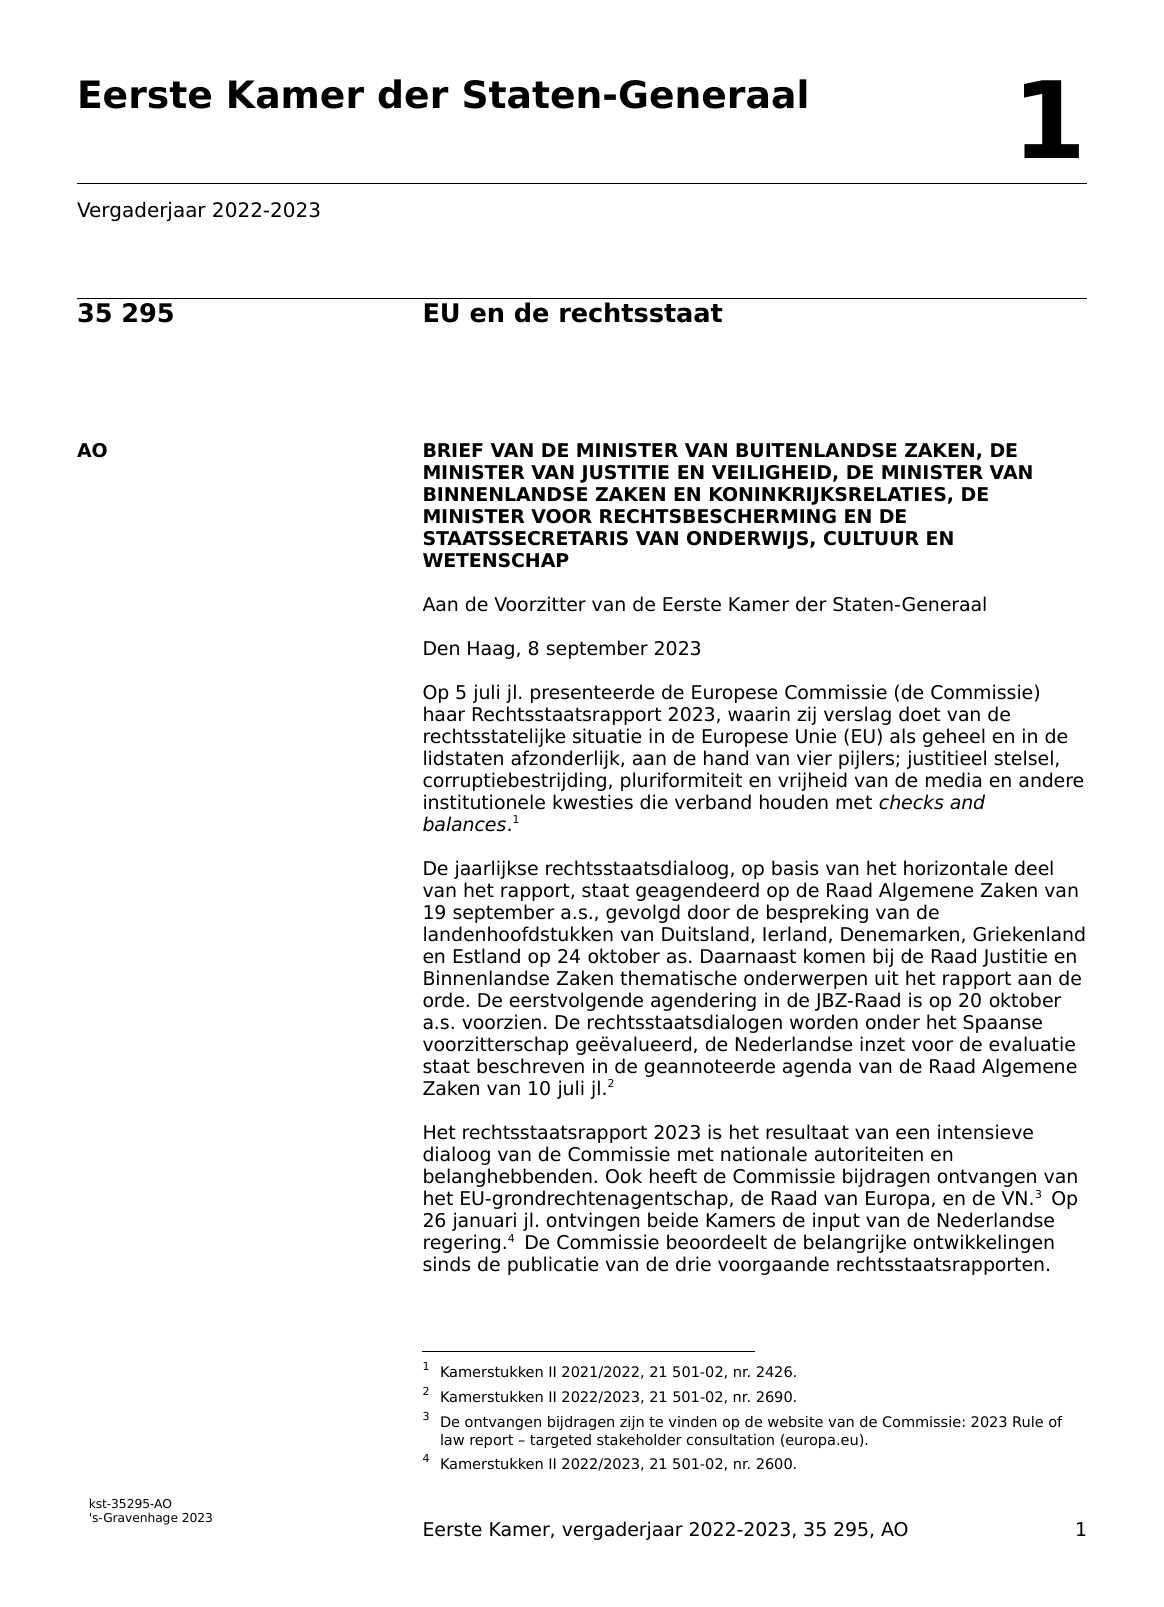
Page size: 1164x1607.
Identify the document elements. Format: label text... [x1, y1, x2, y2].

text Den Haag, 8 september 2023 [422, 638, 1087, 660]
text Kamerstukken II 2021/2022, 21 501-02, nr. 2426. [422, 1360, 1087, 1382]
text De ontvangen bijdragen zijn te vinden op de website van de Commissie: 2023 Rule of law report – targeted stakeholder consultation (europa.eu). [422, 1410, 1087, 1449]
text Kamerstukken II 2022/2023, 21 501-02, nr. 2690. [422, 1385, 1087, 1407]
text De jaarlijkse rechtsstaatsdialoog, op basis van het horizontale deel van het rapport, staat geagendeerd op de Raad Algemene Zaken van 19 september a.s., gevolgd door de bespreking van de landenhoofdstukken van Duitsland, Ierland, Denemarken, Griekenland en Estland op 24 oktober as. Daarnaast komen bij de Raad Justitie en Binnenlandse Zaken thematische onderwerpen uit het rapport aan de orde. De eerstvolgende agendering in de JBZ-Raad is op 20 oktober a.s. voorzien. De rechtsstaatsdialogen worden onder het Spaanse voorzitterschap geëvalueerd, de Nederlandse inzet voor de evaluatie staat beschreven in de geannoteerde agenda van de Raad Algemene Zaken van 10 juli jl. [422, 858, 1087, 1100]
table_cell Vergaderjaar 2022-2023 [77, 184, 1087, 298]
text Op 5 juli jl. presenteerde de Europese Commissie (de Commissie) haar Rechtsstaatsrapport 2023, waarin zij verslag doet van de rechtsstatelijke situatie in de Europese Unie (EU) als geheel en in de lidstaten afzonderlijk, aan de hand van vier pijlers; justitieel stelsel, corruptiebestrijding, pluriformiteit en vrijheid van de media en andere institutionele kwesties die verband houden met checks and balances. [422, 682, 1087, 836]
text kst-35295-AO [88, 1497, 323, 1511]
text Aan de Voorzitter van de Eerste Kamer der Staten-Generaal [422, 594, 1087, 616]
text Het rechtsstaatsrapport 2023 is het resultaat van een intensieve dialoog van de Commissie met nationale autoriteiten en belanghebbenden. Ook heeft de Commissie bijdragen ontvangen van het EU-grondrechtenagentschap, de Raad van Europa, en de VN. Op 26 januari jl. ontvingen beide Kamers de input van de Nederlandse regering. De Commissie beoordeelt de belangrijke ontwikkelingen sinds de publicatie van de drie voorgaande rechtsstaatsrapporten. [422, 1122, 1087, 1276]
table_header Eerste Kamer der Staten-Generaal [77, 59, 886, 183]
table_header 1 [886, 59, 1087, 183]
text Kamerstukken II 2022/2023, 21 501-02, nr. 2600. [422, 1452, 1087, 1474]
text 's-Gravenhage 2023 [88, 1511, 323, 1525]
subtitle 35 295 EU en de rechtsstaat [77, 299, 1087, 329]
subtitle AO BRIEF VAN DE MINISTER VAN BUITENLANDSE ZAKEN, DE MINISTER VAN JUSTITIE EN VEILIGHEID, DE MINISTER VAN BINNENLANDSE ZAKEN EN KONINKRIJKSRELATIES, DE MINISTER VOOR RECHTSBESCHERMING EN DE STAATSSECRETARIS VAN ONDERWIJS, CULTUUR EN WETENSCHAP [77, 440, 1087, 572]
